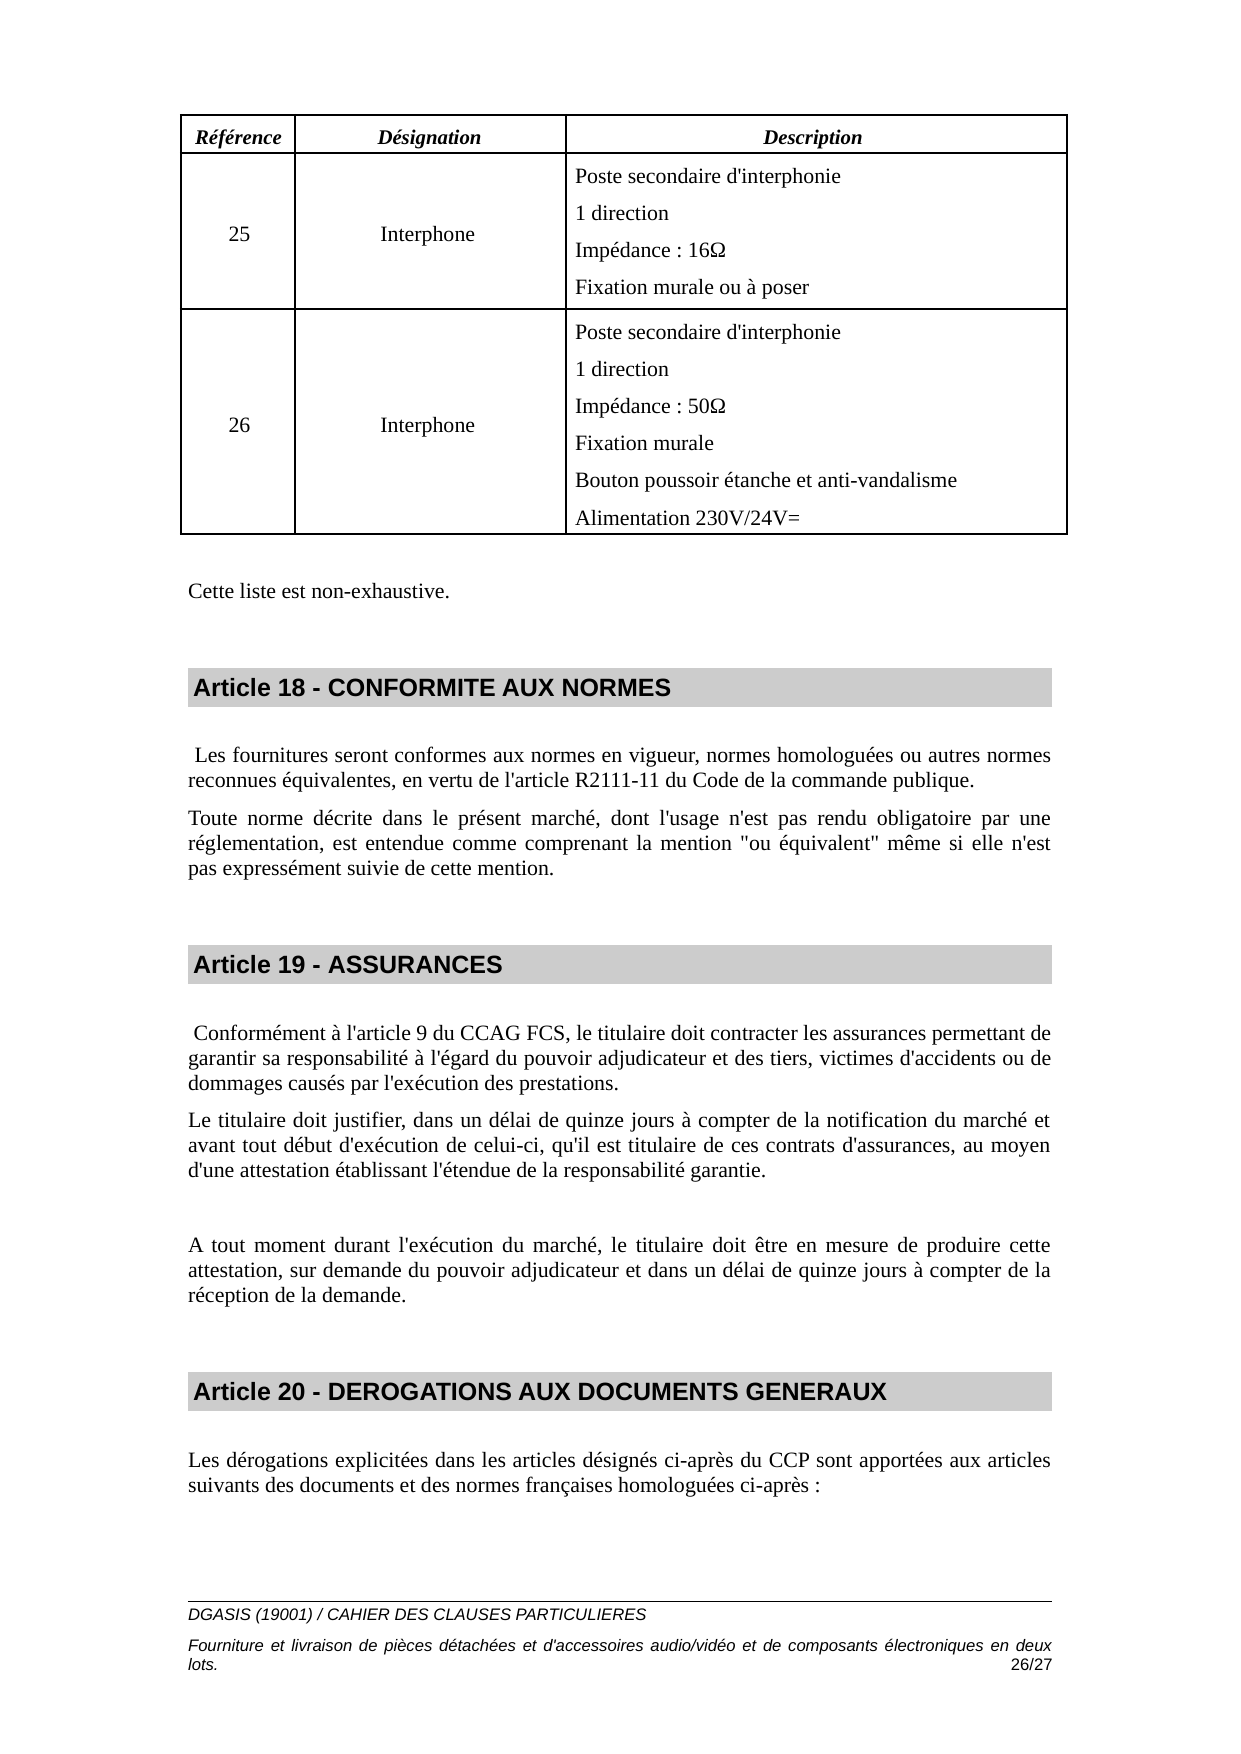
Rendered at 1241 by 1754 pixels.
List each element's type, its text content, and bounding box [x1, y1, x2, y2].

text Les dérogations explicitées dans les articles désignés ci-après du CCP sont apportées aux articles suivants des documents et des normes françaises homologuées ci-après : [188, 1447, 1052, 1497]
table_header Désignation [296, 116, 565, 152]
table_header Référence [182, 116, 294, 152]
text Les fournitures seront conformes aux normes en vigueur, normes homologuées ou autres normes reconnues équivalentes, en vertu de l'article R2111-11 du Code de la commande publique. [188, 742, 1052, 793]
text Toute norme décrite dans le présent marché, dont l'usage n'est pas rendu obligatoire par une réglementation, est entendue comme comprenant la mention "ou équivalent" même si elle n'est pas expressément suivie de cette mention. [188, 804, 1052, 880]
table_cell 25 [182, 154, 294, 308]
table_cell 26 [182, 310, 294, 533]
table_cell Poste secondaire d'interphonie 1 direction Impédance : 16Ω Fixation murale ou à poser [567, 154, 1066, 308]
table_header Description [567, 116, 1066, 152]
subtitle ASSURANCES [190, 947, 1050, 982]
table_cell Interphone [296, 310, 565, 533]
subtitle CONFORMITE AUX NORMES [190, 670, 1050, 705]
subtitle DEROGATIONS AUX DOCUMENTS GENERAUX [190, 1375, 1050, 1409]
text Le titulaire doit justifier, dans un délai de quinze jours à compter de la notification du marché et avant tout début d'exécution de celui-ci, qu'il est titulaire de ces contrats d'assurances, au moyen d'une attestation établissant l'étendue de la responsabilité garantie. [188, 1107, 1052, 1183]
table_cell Poste secondaire d'interphonie 1 direction Impédance : 50Ω Fixation murale Bouton poussoir étanche et anti-vandalisme Alimentation 230V/24V= [567, 310, 1066, 533]
text Cette liste est non-exhaustive. [188, 578, 1052, 603]
text A tout moment durant l'exécution du marché, le titulaire doit être en mesure de produire cette attestation, sur demande du pouvoir adjudicateur et dans un délai de quinze jours à compter de la réception de la demande. [188, 1232, 1052, 1307]
text Conformément à l'article 9 du CCAG FCS, le titulaire doit contracter les assurances permettant de garantir sa responsabilité à l'égard du pouvoir adjudicateur et des tiers, victimes d'accidents ou de dommages causés par l'exécution des prestations. [188, 1019, 1052, 1095]
table_cell Interphone [296, 154, 565, 308]
